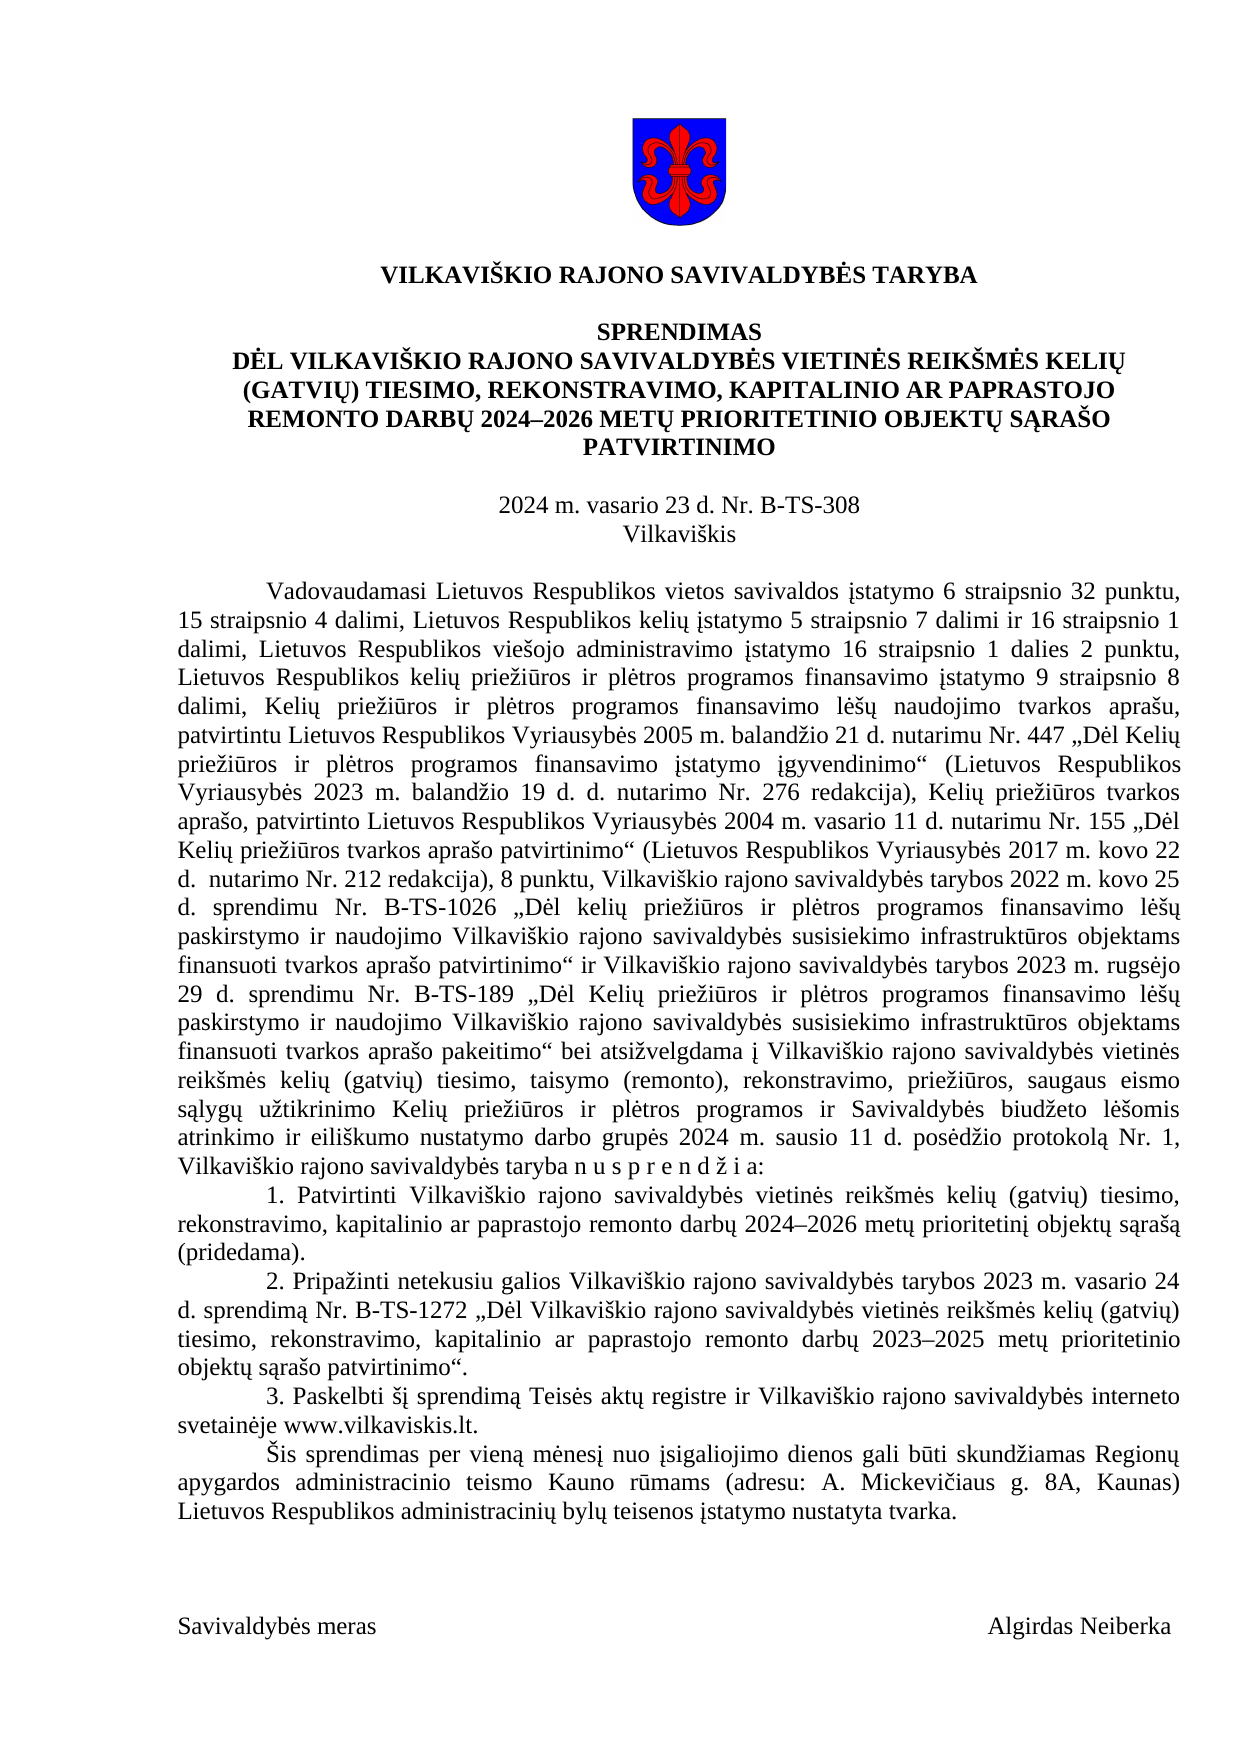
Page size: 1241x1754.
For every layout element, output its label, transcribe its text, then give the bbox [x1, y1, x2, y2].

text 2. Pripažinti netekusiu galios Vilkaviškio rajono savivaldybės tarybos 2023 m. vasario 24 d. sprendimą Nr. B-TS-1272 „Dėl Vilkaviškio rajono savivaldybės vietinės reikšmės kelių (gatvių) tiesimo, rekonstravimo, kapitalinio ar paprastojo remonto darbų 2023–2025 metų prioritetinio objektų sąrašo patvirtinimo“. [177, 1266, 1181, 1381]
text 3. Paskelbti šį sprendimą Teisės aktų registre ir Vilkaviškio rajono savivaldybės interneto svetainėje www.vilkaviskis.lt. [177, 1381, 1181, 1439]
text Vadovaudamasi Lietuvos Respublikos vietos savivaldos įstatymo 6 straipsnio 32 punktu, 15 straipsnio 4 dalimi, Lietuvos Respublikos kelių įstatymo 5 straipsnio 7 dalimi ir 16 straipsnio 1 dalimi, Lietuvos Respublikos viešojo administravimo įstatymo 16 straipsnio 1 dalies 2 punktu, Lietuvos Respublikos kelių priežiūros ir plėtros programos finansavimo įstatymo 9 straipsnio 8 dalimi, Kelių priežiūros ir plėtros programos finansavimo lėšų naudojimo tvarkos aprašu, patvirtintu Lietuvos Respublikos Vyriausybės 2005 m. balandžio 21 d. nutarimu Nr. 447 „Dėl Kelių priežiūros ir plėtros programos finansavimo įstatymo įgyvendinimo“ (Lietuvos Respublikos Vyriausybės 2023 m. balandžio 19 d. d. nutarimo Nr. 276 redakcija), Kelių priežiūros tvarkos aprašo, patvirtinto Lietuvos Respublikos Vyriausybės 2004 m. vasario 11 d. nutarimu Nr. 155 „Dėl Kelių priežiūros tvarkos aprašo patvirtinimo“ (Lietuvos Respublikos Vyriausybės 2017 m. kovo 22 d. nutarimo Nr. 212 redakcija), 8 punktu, Vilkaviškio rajono savivaldybės tarybos 2022 m. kovo 25 d. sprendimu Nr. B-TS-1026 „Dėl kelių priežiūros ir plėtros programos finansavimo lėšų paskirstymo ir naudojimo Vilkaviškio rajono savivaldybės susisiekimo infrastruktūros objektams finansuoti tvarkos aprašo patvirtinimo“ ir Vilkaviškio rajono savivaldybės tarybos 2023 m. rugsėjo 29 d. sprendimu Nr. B-TS-189 „Dėl Kelių priežiūros ir plėtros programos finansavimo lėšų paskirstymo ir naudojimo Vilkaviškio rajono savivaldybės susisiekimo infrastruktūros objektams finansuoti tvarkos aprašo pakeitimo“ bei atsižvelgdama į Vilkaviškio rajono savivaldybės vietinės reikšmės kelių (gatvių) tiesimo, taisymo (remonto), rekonstravimo, priežiūros, saugaus eismo sąlygų užtikrinimo Kelių priežiūros ir plėtros programos ir Savivaldybės biudžeto lėšomis atrinkimo ir eiliškumo nustatymo darbo grupės 2024 m. sausio 11 d. posėdžio protokolą Nr. 1, Vilkaviškio rajono savivaldybės taryba n u s p r e n d ž i a: [177, 576, 1181, 1180]
text VILKAVIŠKIO RAJONO SAVIVALDYBĖS TARYBA [177, 260, 1181, 289]
text 2024 m. vasario 23 d. Nr. B-TS-308 [177, 490, 1181, 519]
text 1. Patvirtinti Vilkaviškio rajono savivaldybės vietinės reikšmės kelių (gatvių) tiesimo, rekonstravimo, kapitalinio ar paprastojo remonto darbų 2024–2026 metų prioritetinį objektų sąrašą (pridedama). [177, 1180, 1181, 1266]
text Šis sprendimas per vieną mėnesį nuo įsigaliojimo dienos gali būti skundžiamas Regionų apygardos administracinio teismo Kauno rūmams (adresu: A. Mickevičiaus g. 8A, Kaunas) Lietuvos Respublikos administracinių bylų teisenos įstatymo nustatyta tvarka. [177, 1439, 1181, 1525]
text DĖL VILKAVIŠKIO RAJONO SAVIVALDYBĖS VIETINĖS REIKŠMĖS KELIŲ (GATVIŲ) tiesimo, REKONSTRAVIMO, kapitalinio AR paprastojo REMONTO darbų 2024–2026 METŲ PRIORITETINIo OBJEKTŲ SĄRAŠo PATVIRTINIMO [177, 346, 1181, 461]
text Savivaldybės meras Algirdas Neiberka [177, 1611, 1181, 1640]
text Vilkaviškis [177, 519, 1181, 547]
text SPRENDIMAS [177, 317, 1181, 346]
